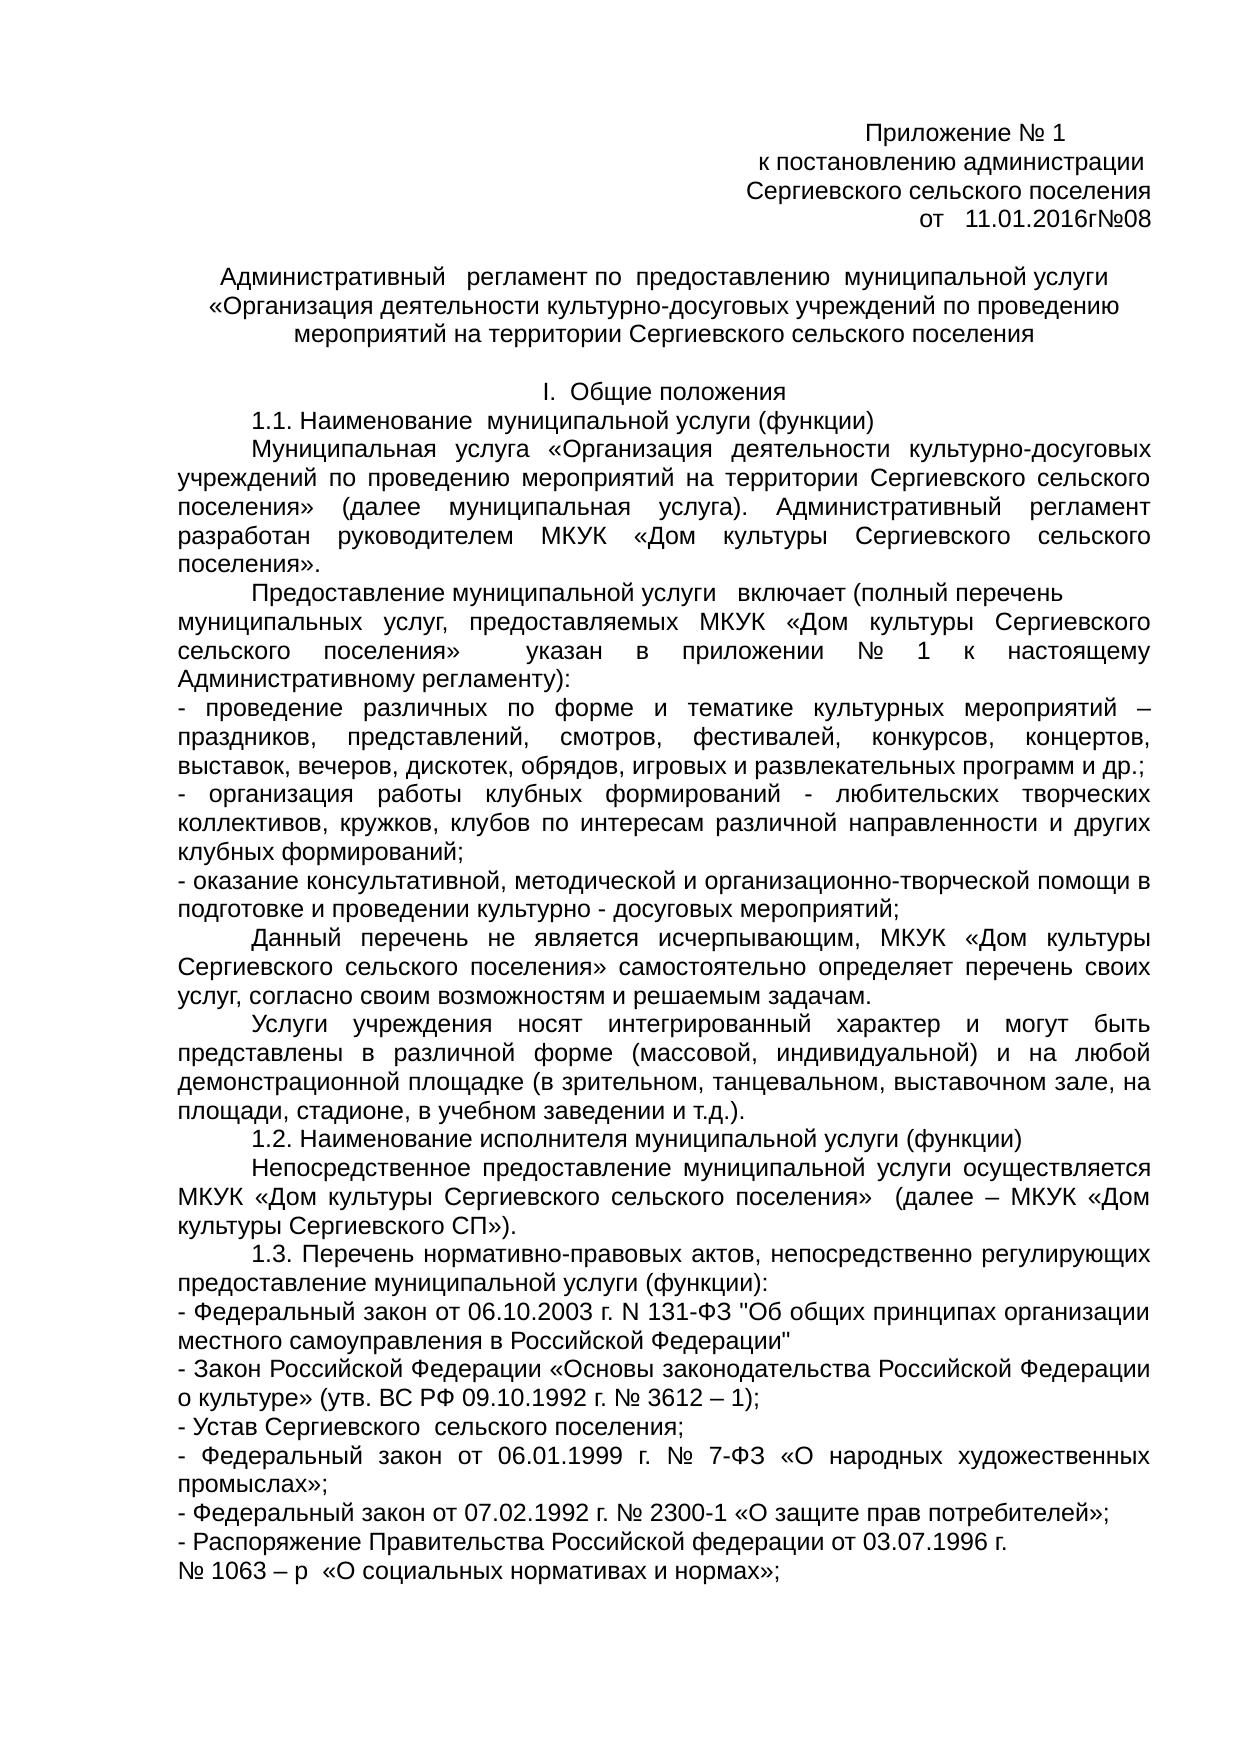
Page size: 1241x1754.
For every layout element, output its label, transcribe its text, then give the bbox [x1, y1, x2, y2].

text муниципальных услуг, предоставляемых МКУК «Дом культуры Сергиевского сельского поселения» указан в приложении № 1 к настоящему Административному регламенту): [177, 607, 1152, 693]
text I. Общие положения [177, 377, 1152, 406]
text Непосредственное предоставление муниципальной услуги осуществляется МКУК «Дом культуры Сергиевского сельского поселения» (далее – МКУК «Дом культуры Сергиевского СП»). [177, 1153, 1152, 1239]
text № 1063 – р «О социальных нормативах и нормах»; [177, 1556, 1152, 1584]
text - Распоряжение Правительства Российской федерации от 03.07.1996 г. [177, 1527, 1152, 1556]
text от 11.01.2016г№08 [177, 204, 1152, 233]
text Муниципальная услуга «Организация деятельности культурно-досуговых учреждений по проведению мероприятий на территории Сергиевского сельского поселения» (далее муниципальная услуга). Административный регламент разработан руководителем МКУК «Дом культуры Сергиевского сельского поселения». [177, 434, 1152, 578]
text Административный регламент по предоставлению муниципальной услуги «Организация деятельности культурно-досуговых учреждений по проведению мероприятий на территории Сергиевского сельского поселения [177, 262, 1152, 348]
text Данный перечень не является исчерпывающим, МКУК «Дом культуры Сергиевского сельского поселения» самостоятельно определяет перечень своих услуг, согласно своим возможностям и решаемым задачам. [177, 923, 1152, 1009]
text 1.3. Перечень нормативно-правовых актов, непосредственно регулирующих предоставление муниципальной услуги (функции): [177, 1239, 1152, 1297]
text Приложение № 1 [177, 118, 1152, 147]
text - проведение различных по форме и тематике культурных мероприятий – праздников, представлений, смотров, фестивалей, конкурсов, концертов, выставок, вечеров, дискотек, обрядов, игровых и развлекательных программ и др.; [177, 693, 1152, 779]
text 1.2. Наименование исполнителя муниципальной услуги (функции) [177, 1124, 1152, 1153]
text - Федеральный закон от 07.02.1992 г. № 2300-1 «О защите прав потребителей»; [177, 1498, 1152, 1527]
text - Федеральный закон от 06.01.1999 г. № 7-ФЗ «О народных художественных промыслах»; [177, 1441, 1152, 1498]
text к постановлению администрации [177, 147, 1152, 176]
text - Федеральный закон от 06.10.2003 г. N 131-ФЗ "Об общих принципах организации местного самоуправления в Российской Федерации" [177, 1297, 1152, 1354]
text - Устав Сергиевского сельского поселения; [177, 1412, 1152, 1441]
text Услуги учреждения носят интегрированный характер и могут быть представлены в различной форме (массовой, индивидуальной) и на любой демонстрационной площадке (в зрительном, танцевальном, выставочном зале, на площади, стадионе, в учебном заведении и т.д.). [177, 1009, 1152, 1124]
text - оказание консультативной, методической и организационно-творческой помощи в подготовке и проведении культурно - досуговых мероприятий; [177, 866, 1152, 923]
text 1.1. Наименование муниципальной услуги (функции) [177, 406, 1152, 434]
text Сергиевского сельского поселения [177, 176, 1152, 204]
text - организация работы клубных формирований - любительских творческих коллективов, кружков, клубов по интересам различной направленности и других клубных формирований; [177, 779, 1152, 866]
text Предоставление муниципальной услуги включает (полный перечень [177, 578, 1152, 607]
text - Закон Российской Федерации «Основы законодательства Российской Федерации о культуре» (утв. ВС РФ 09.10.1992 г. № 3612 – 1); [177, 1354, 1152, 1412]
